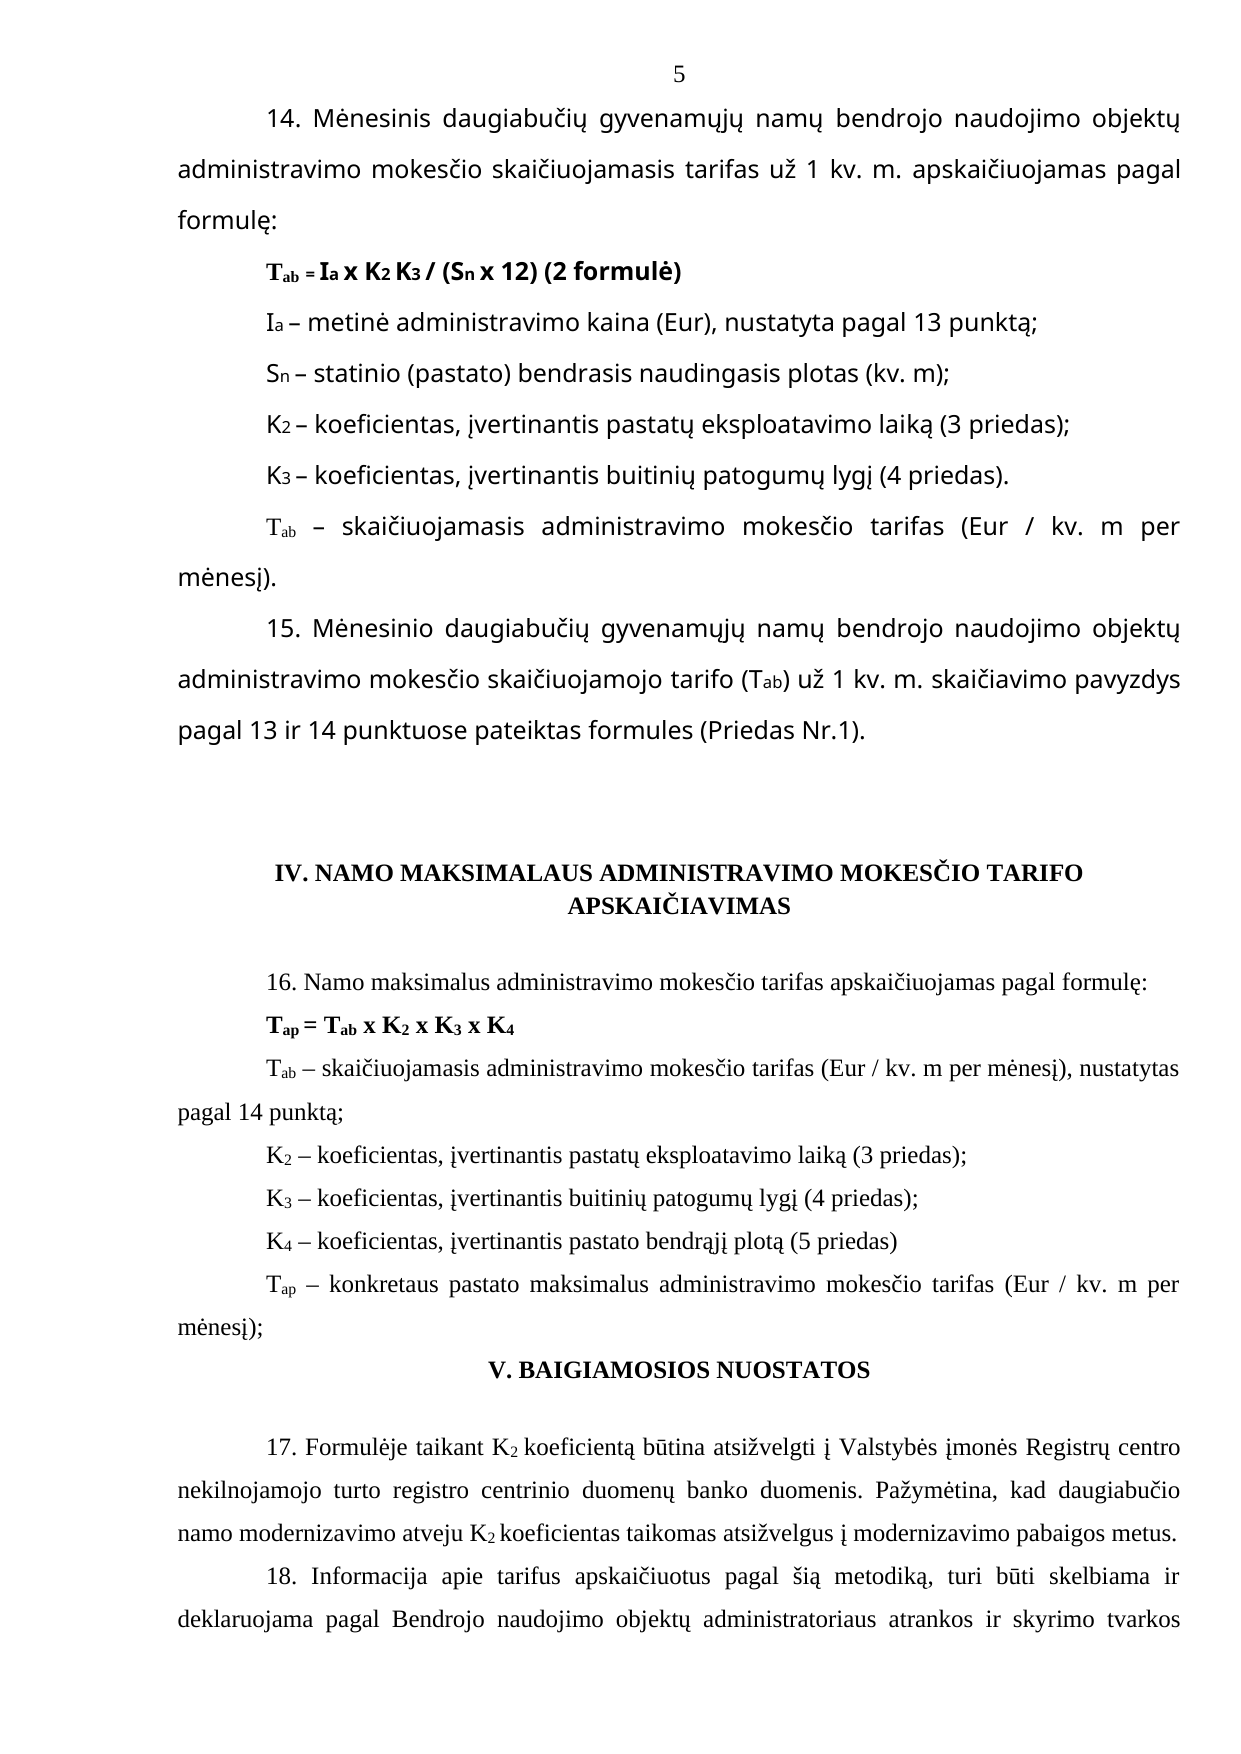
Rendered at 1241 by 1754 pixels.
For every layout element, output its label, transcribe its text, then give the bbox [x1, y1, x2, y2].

text 18. Informacija apie tarifus apskaičiuotus pagal šią metodiką, turi būti skelbiama ir deklaruojama pagal Bendrojo naudojimo objektų administratoriaus atrankos ir skyrimo tvarkos [177, 1561, 1181, 1633]
text K2 – koeficientas, įvertinantis pastatų eksploatavimo laiką (3 priedas); [177, 1140, 1181, 1168]
text Sn – statinio (pastato) bendrasis naudingasis plotas (kv. m); [177, 356, 1181, 390]
text V. BAIGIAMOSIOS NUOSTATOS [177, 1355, 1181, 1384]
text Tap = Tab x K2 x K3 x K4 [177, 1010, 1181, 1039]
text K2 – koeficientas, įvertinantis pastatų eksploatavimo laiką (3 priedas); [177, 407, 1181, 441]
text K3 – koeficientas, įvertinantis buitinių patogumų lygį (4 priedas). [177, 458, 1181, 492]
text 16. Namo maksimalus administravimo mokesčio tarifas apskaičiuojamas pagal formulę: [177, 967, 1181, 996]
text K3 – koeficientas, įvertinantis buitinių patogumų lygį (4 priedas); [177, 1183, 1181, 1212]
text 14. Mėnesinis daugiabučių gyvenamųjų namų bendrojo naudojimo objektų administravimo mokesčio skaičiuojamasis tarifas už 1 kv. m. apskaičiuojamas pagal formulę: [177, 100, 1181, 237]
text Tap – konkretaus pastato maksimalus administravimo mokesčio tarifas (Eur / kv. m per mėnesį); [177, 1269, 1181, 1341]
text K4 – koeficientas, įvertinantis pastato bendrąjį plotą (5 priedas) [177, 1226, 1181, 1255]
text Tab – skaičiuojamasis administravimo mokesčio tarifas (Eur / kv. m per mėnesį), nustatytas pagal 14 punktą; [177, 1053, 1181, 1125]
text Tab = Ia x K2 K3 / (Sn x 12) (2 formulė) [177, 253, 1181, 288]
text Ia – metinė administravimo kaina (Eur), nustatyta pagal 13 punktą; [177, 304, 1181, 339]
text Tab – skaičiuojamasis administravimo mokesčio tarifas (Eur / kv. m per mėnesį). [177, 509, 1181, 594]
text 15. Mėnesinio daugiabučių gyvenamųjų namų bendrojo naudojimo objektų administravimo mokesčio skaičiuojamojo tarifo (Tab) už 1 kv. m. skaičiavimo pavyzdys pagal 13 ir 14 punktuose pateiktas formules (Priedas Nr.1). [177, 611, 1181, 747]
text IV. NAMO MAKSIMALAUS ADMINISTRAVIMO MOKESČIO TARIFO APSKAIČIAVIMAS [177, 858, 1181, 920]
text 17. Formulėje taikant K2 koeficientą būtina atsižvelgti į Valstybės įmonės Registrų centro nekilnojamojo turto registro centrinio duomenų banko duomenis. Pažymėtina, kad daugiabučio namo modernizavimo atveju K2 koeficientas taikomas atsižvelgus į modernizavimo pabaigos metus. [177, 1432, 1181, 1547]
